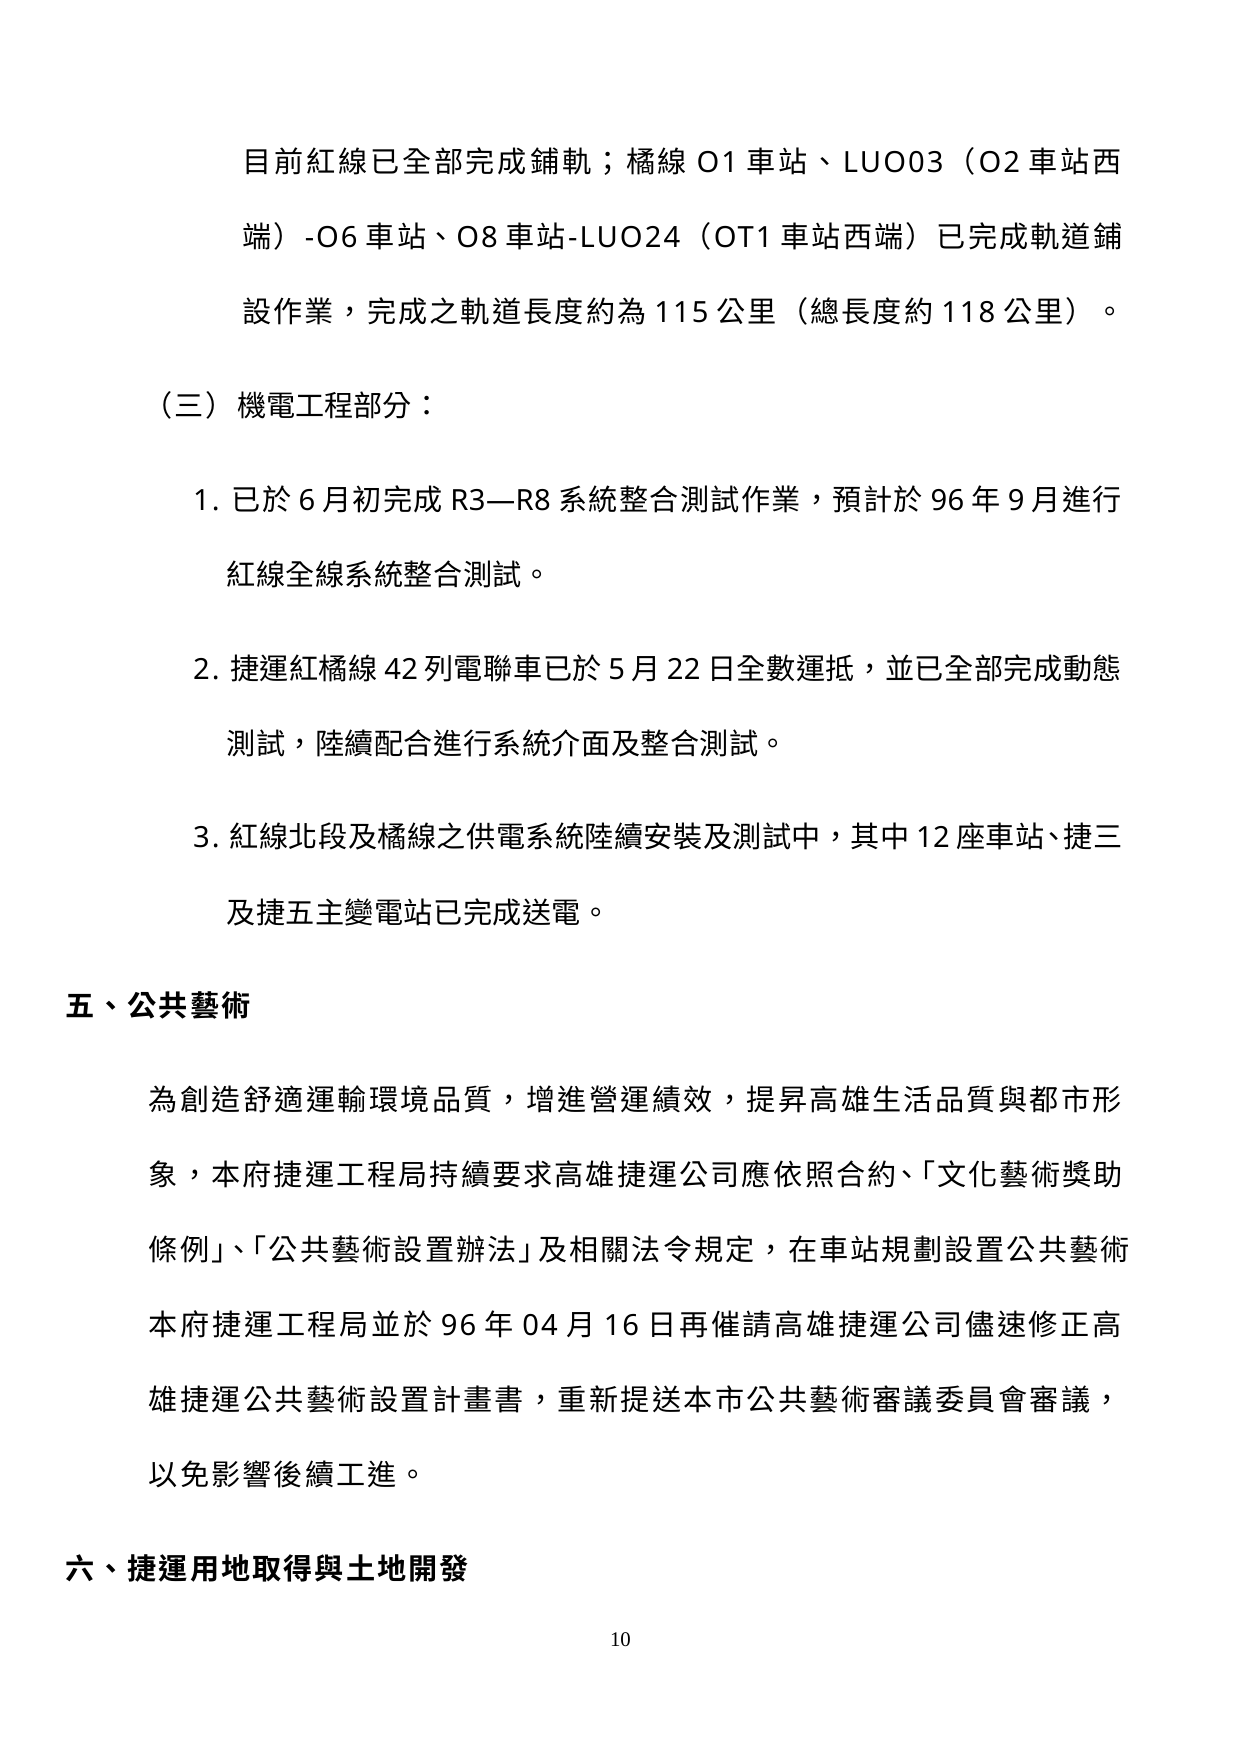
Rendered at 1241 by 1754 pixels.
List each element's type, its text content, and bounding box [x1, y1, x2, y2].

text 六、捷運用地取得與土地開發 [65, 1529, 1122, 1604]
text 3. 紅線北段及橘線之供電系統陸續安裝及測試中，其中12座車站、捷三及捷五主變電站已完成送電。 [193, 798, 1122, 948]
text 五、公共藝術 [65, 967, 1122, 1042]
text 目前紅線已全部完成鋪軌；橘線O1車站、LUO03（O2車站西端）-O6車站、O8車站-LUO24（OT1車站西端）已完成軌道鋪設作業，完成之軌道長度約為115公里（總長度約118公里）。 [242, 123, 1122, 348]
text 1. 已於6月初完成R3—R8系統整合測試作業，預計於96年9月進行紅線全線系統整合測試。 [193, 460, 1122, 610]
text （三）機電工程部分： [143, 367, 1122, 442]
text 為創造舒適運輸環境品質，增進營運績效，提昇高雄生活品質與都市形象，本府捷運工程局持續要求高雄捷運公司應依照合約、「文化藝術獎助條例」、「公共藝術設置辦法」及相關法令規定，在車站規劃設置公共藝術。本府捷運工程局並於96年04月16日再催請高雄捷運公司儘速修正高雄捷運公共藝術設置計畫書，重新提送本市公共藝術審議委員會審議，以免影響後續工進。 [149, 1060, 1122, 1510]
text 2. 捷運紅橘線42列電聯車已於5月22日全數運抵，並已全部完成動態測試，陸續配合進行系統介面及整合測試。 [193, 629, 1122, 779]
